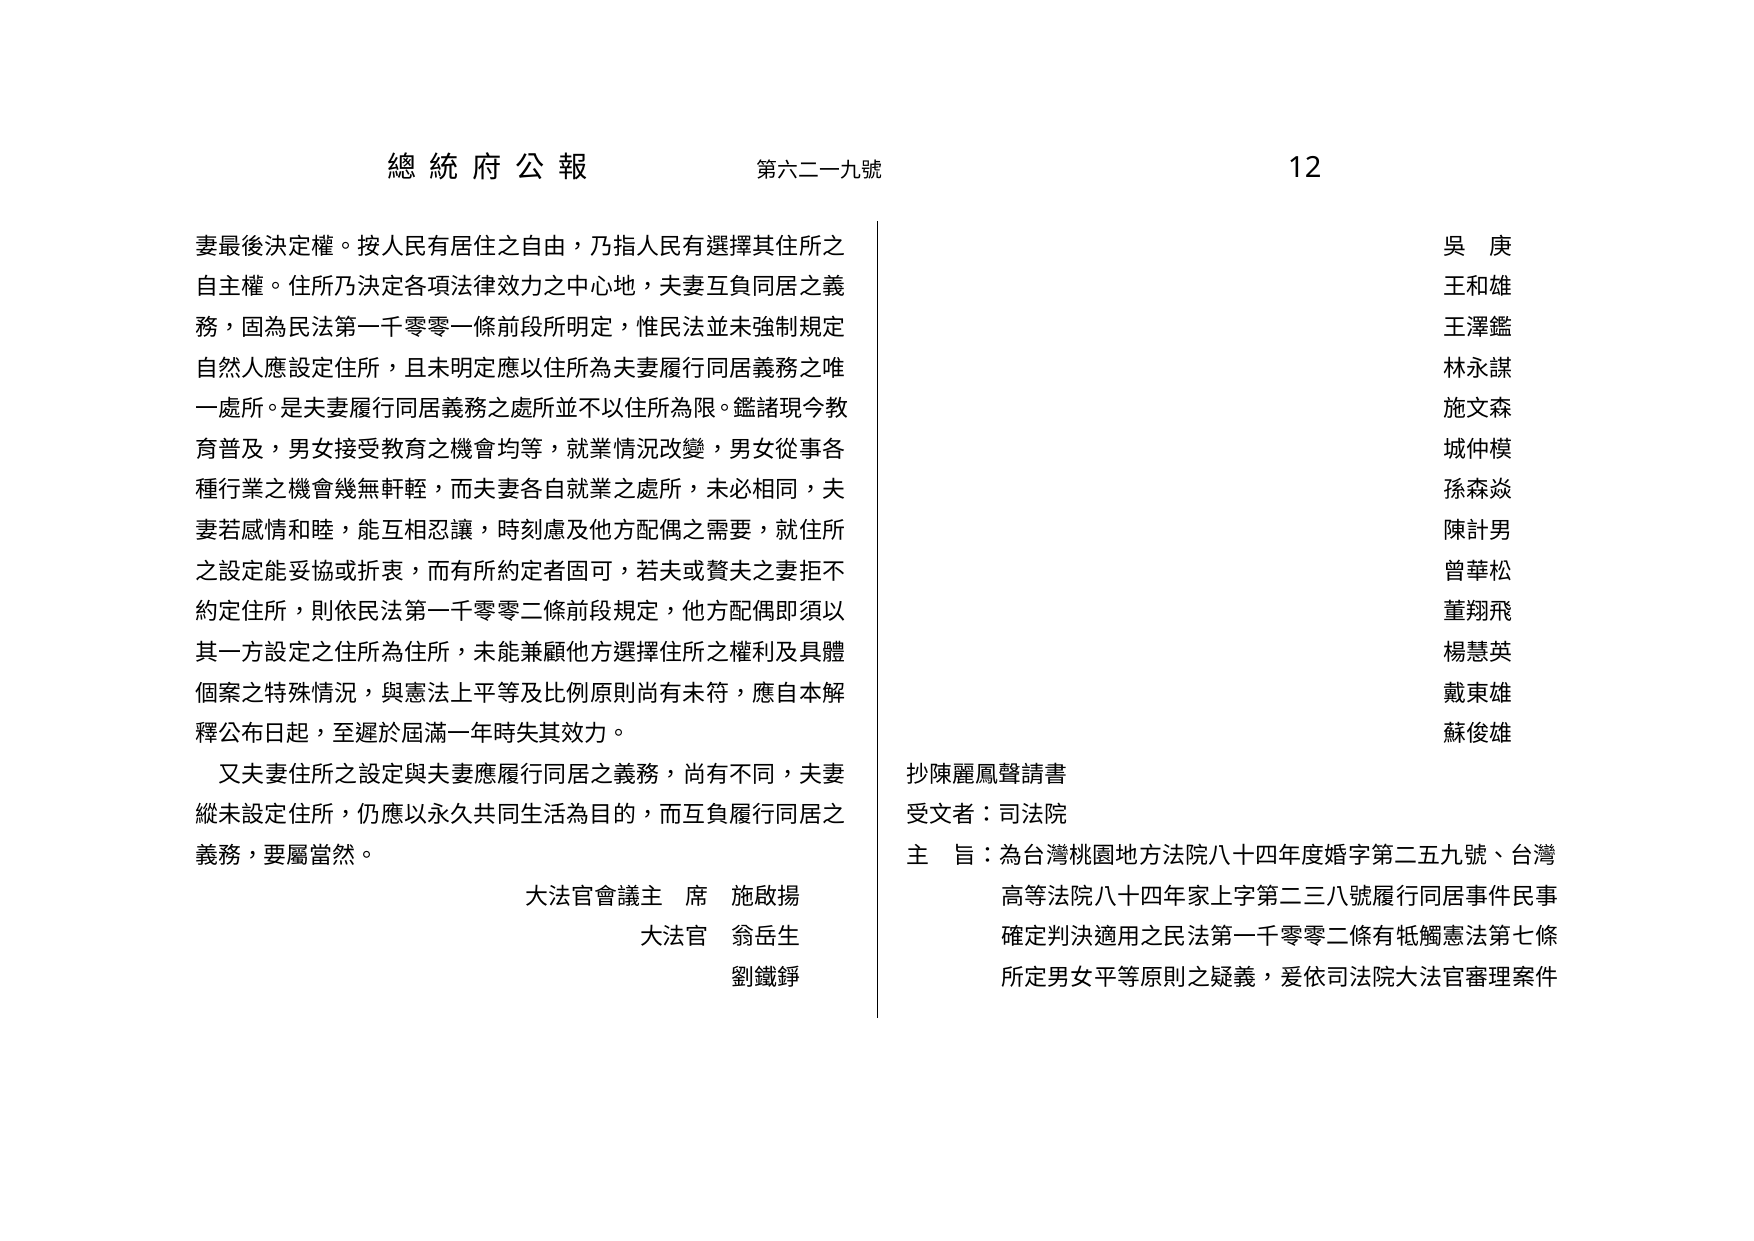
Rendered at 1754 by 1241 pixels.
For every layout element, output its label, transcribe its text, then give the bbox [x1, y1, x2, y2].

text 董翔飛 [907, 587, 1512, 628]
text 抄陳麗鳳聲請書 [907, 750, 1559, 790]
text 吳 庚 [907, 222, 1512, 262]
text 楊慧英 [907, 628, 1512, 668]
text 主 旨：為台灣桃園地方法院八十四年度婚字第二五九號、台灣高等法院八十四年家上字第二三八號履行同居事件民事確定判決適用之民法第一千零零二條有牴觸憲法第七條所定男女平等原則之疑義，爰依司法院大法官審理案件 [907, 831, 1559, 993]
text 王澤鑑 [907, 303, 1512, 343]
text 陳計男 [907, 506, 1512, 547]
text 劉鐵錚 [195, 953, 800, 993]
text 蘇俊雄 [907, 709, 1512, 750]
text 妻最後決定權。按人民有居住之自由，乃指人民有選擇其住所之自主權。住所乃決定各項法律效力之中心地，夫妻互負同居之義務，固為民法第一千零零一條前段所明定，惟民法並未強制規定自然人應設定住所，且未明定應以住所為夫妻履行同居義務之唯一處所。是夫妻履行同居義務之處所並不以住所為限。鑑諸現今教育普及，男女接受教育之機會均等，就業情況改變，男女從事各種行業之機會幾無軒輊，而夫妻各自就業之處所，未必相同，夫妻若感情和睦，能互相忍讓，時刻慮及他方配偶之需要，就住所之設定能妥協或折衷，而有所約定者固可，若夫或贅夫之妻拒不約定住所，則依民法第一千零零二條前段規定，他方配偶即須以其一方設定之住所為住所，未能兼顧他方選擇住所之權利及具體個案之特殊情況，與憲法上平等及比例原則尚有未符，應自本解釋公布日起，至遲於屆滿一年時失其效力。 [195, 222, 847, 750]
text 施文森 [907, 384, 1512, 425]
text 王和雄 [907, 262, 1512, 303]
text 曾華松 [907, 547, 1512, 587]
text 孫森焱 [907, 465, 1512, 506]
text 戴東雄 [907, 668, 1512, 709]
text 大法官 翁岳生 [195, 912, 800, 953]
text 受文者：司法院 [907, 790, 1559, 831]
text 城仲模 [907, 425, 1512, 465]
text 又夫妻住所之設定與夫妻應履行同居之義務，尚有不同，夫妻縱未設定住所，仍應以永久共同生活為目的，而互負履行同居之義務，要屬當然。 [195, 750, 847, 872]
text 林永謀 [907, 343, 1512, 384]
text 大法官會議主 席 施啟揚 [195, 872, 800, 912]
